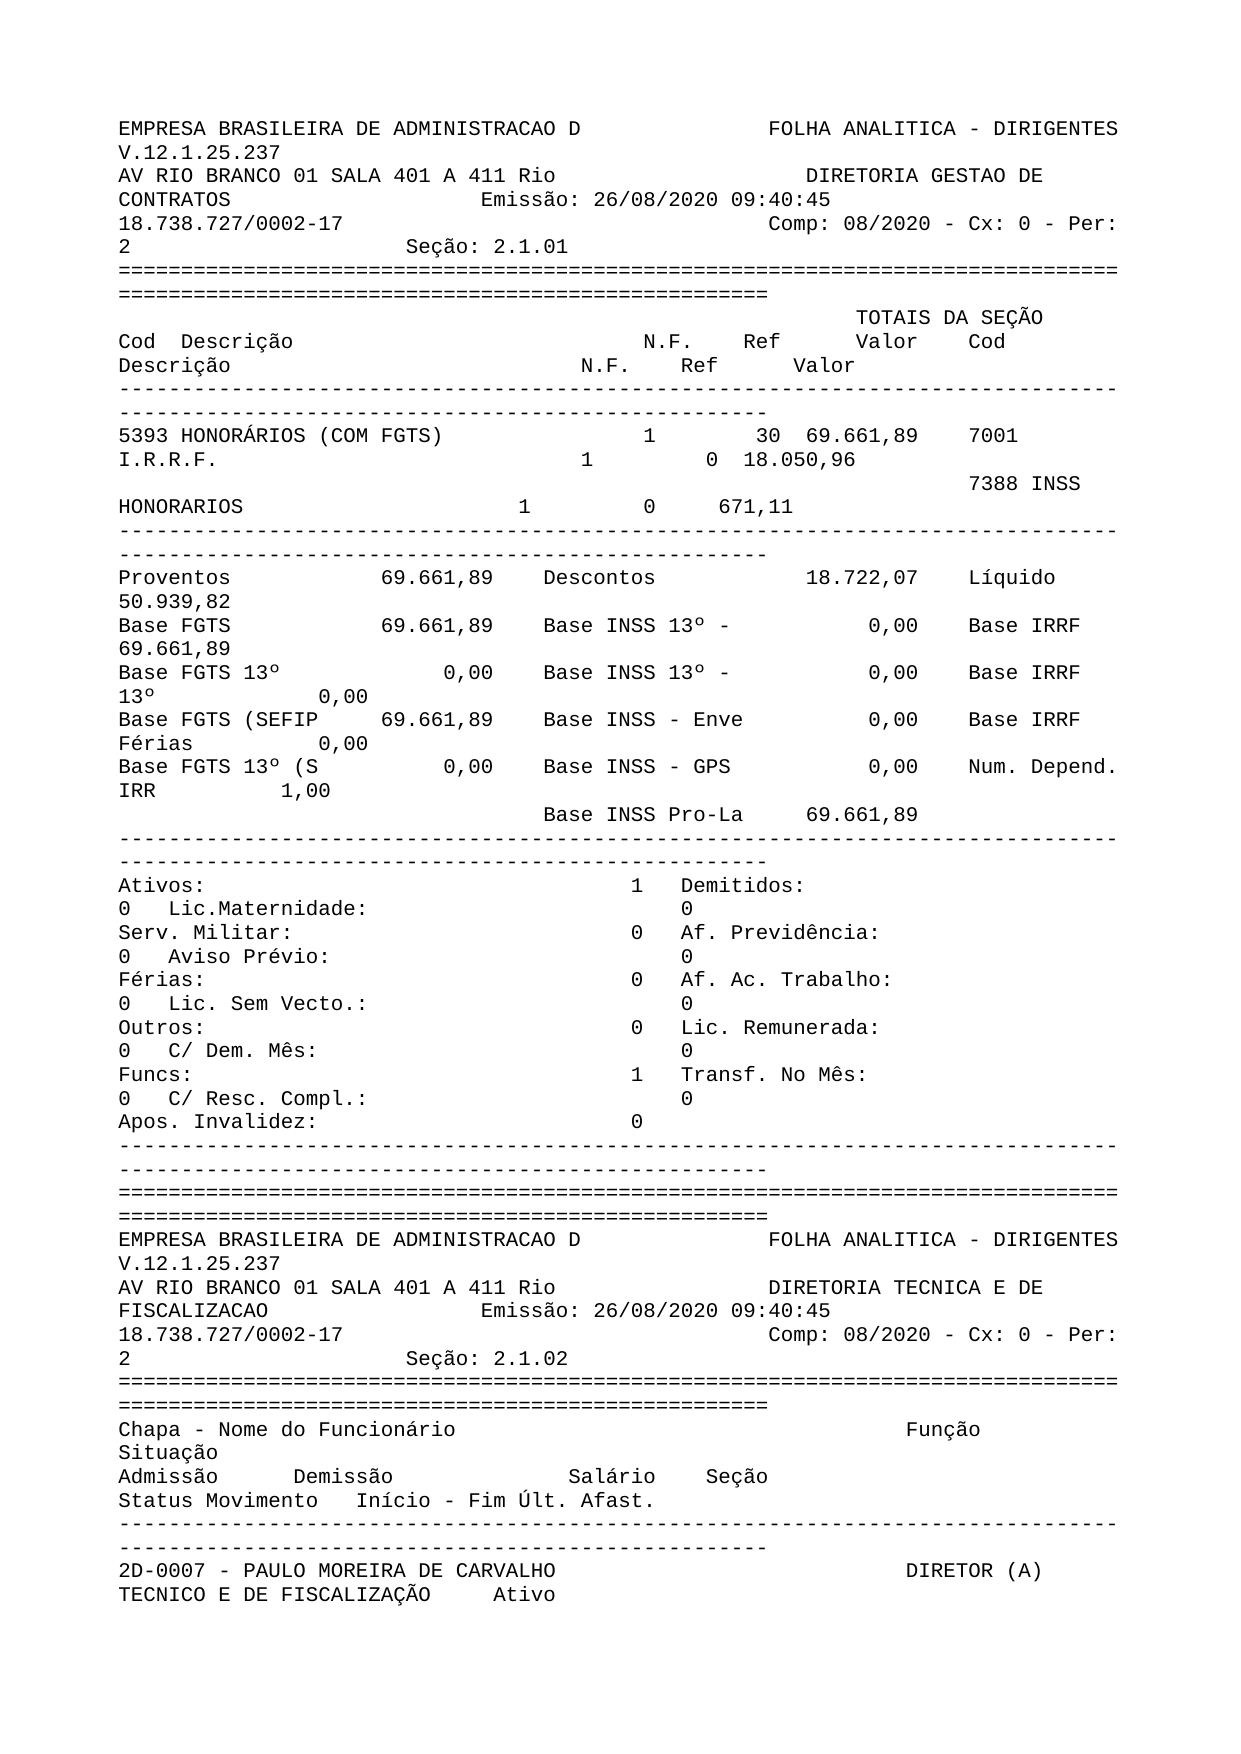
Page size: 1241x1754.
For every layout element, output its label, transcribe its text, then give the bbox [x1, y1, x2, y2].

text 18.738.727/0002-17 Comp: 08/2020 - Cx: 0 - Per: 2 Seção: 2.1.02 [118, 1324, 1122, 1371]
text Apos. Invalidez: 0 [118, 1111, 1122, 1135]
text ==================================================================================================================================== [118, 260, 1122, 307]
text ------------------------------------------------------------------------------------------------------------------------------------ [118, 1135, 1122, 1182]
text Outros: 0 Lic. Remunerada: 0 C/ Dem. Mês: 0 [118, 1017, 1122, 1064]
text ------------------------------------------------------------------------------------------------------------------------------------ [118, 827, 1122, 875]
text ------------------------------------------------------------------------------------------------------------------------------------ [118, 378, 1122, 426]
text Funcs: 1 Transf. No Mês: 0 C/ Resc. Compl.: 0 [118, 1064, 1122, 1111]
text Férias: 0 Af. Ac. Trabalho: 0 Lic. Sem Vecto.: 0 [118, 969, 1122, 1017]
text EMPRESA BRASILEIRA DE ADMINISTRACAO D FOLHA ANALITICA - DIRIGENTES V.12.1.25.237 [118, 1229, 1122, 1277]
text 18.738.727/0002-17 Comp: 08/2020 - Cx: 0 - Per: 2 Seção: 2.1.01 [118, 213, 1122, 260]
text Cod Descrição N.F. Ref Valor Cod Descrição N.F. Ref Valor [118, 331, 1122, 378]
text AV RIO BRANCO 01 SALA 401 A 411 Rio DIRETORIA TECNICA E DE FISCALIZACAO Emissão: 26/08/2020 09:40:45 [118, 1277, 1122, 1324]
text Base FGTS (SEFIP 69.661,89 Base INSS - Enve 0,00 Base IRRF Férias 0,00 [118, 709, 1122, 757]
text ------------------------------------------------------------------------------------------------------------------------------------ [118, 1513, 1122, 1561]
text 5393 HONORÁRIOS (COM FGTS) 1 30 69.661,89 7001 I.R.R.F. 1 0 18.050,96 [118, 426, 1122, 473]
text EMPRESA BRASILEIRA DE ADMINISTRACAO D FOLHA ANALITICA - DIRIGENTES V.12.1.25.237 [118, 118, 1122, 165]
text Chapa - Nome do Funcionário Função Situação [118, 1419, 1122, 1466]
text Admissão Demissão Salário Seção Status Movimento Início - Fim Últ. Afast. [118, 1466, 1122, 1513]
text 7388 INSS HONORARIOS 1 0 671,11 [118, 473, 1122, 520]
text Base INSS Pro-La 69.661,89 [118, 804, 1122, 827]
text TOTAIS DA SEÇÃO [118, 307, 1122, 331]
text Base FGTS 69.661,89 Base INSS 13º - 0,00 Base IRRF 69.661,89 [118, 615, 1122, 662]
text Proventos 69.661,89 Descontos 18.722,07 Líquido 50.939,82 [118, 567, 1122, 615]
text ==================================================================================================================================== [118, 1371, 1122, 1419]
text 2D-0007 - PAULO MOREIRA DE CARVALHO DIRETOR (A) TECNICO E DE FISCALIZAÇÃO Ativo [118, 1561, 1122, 1608]
text ------------------------------------------------------------------------------------------------------------------------------------ [118, 520, 1122, 567]
text AV RIO BRANCO 01 SALA 401 A 411 Rio DIRETORIA GESTAO DE CONTRATOS Emissão: 26/08/2020 09:40:45 [118, 165, 1122, 213]
text Base FGTS 13º 0,00 Base INSS 13º - 0,00 Base IRRF 13º 0,00 [118, 662, 1122, 709]
text Serv. Militar: 0 Af. Previdência: 0 Aviso Prévio: 0 [118, 922, 1122, 969]
text ==================================================================================================================================== [118, 1182, 1122, 1229]
text Ativos: 1 Demitidos: 0 Lic.Maternidade: 0 [118, 875, 1122, 922]
text Base FGTS 13º (S 0,00 Base INSS - GPS 0,00 Num. Depend. IRR 1,00 [118, 757, 1122, 804]
